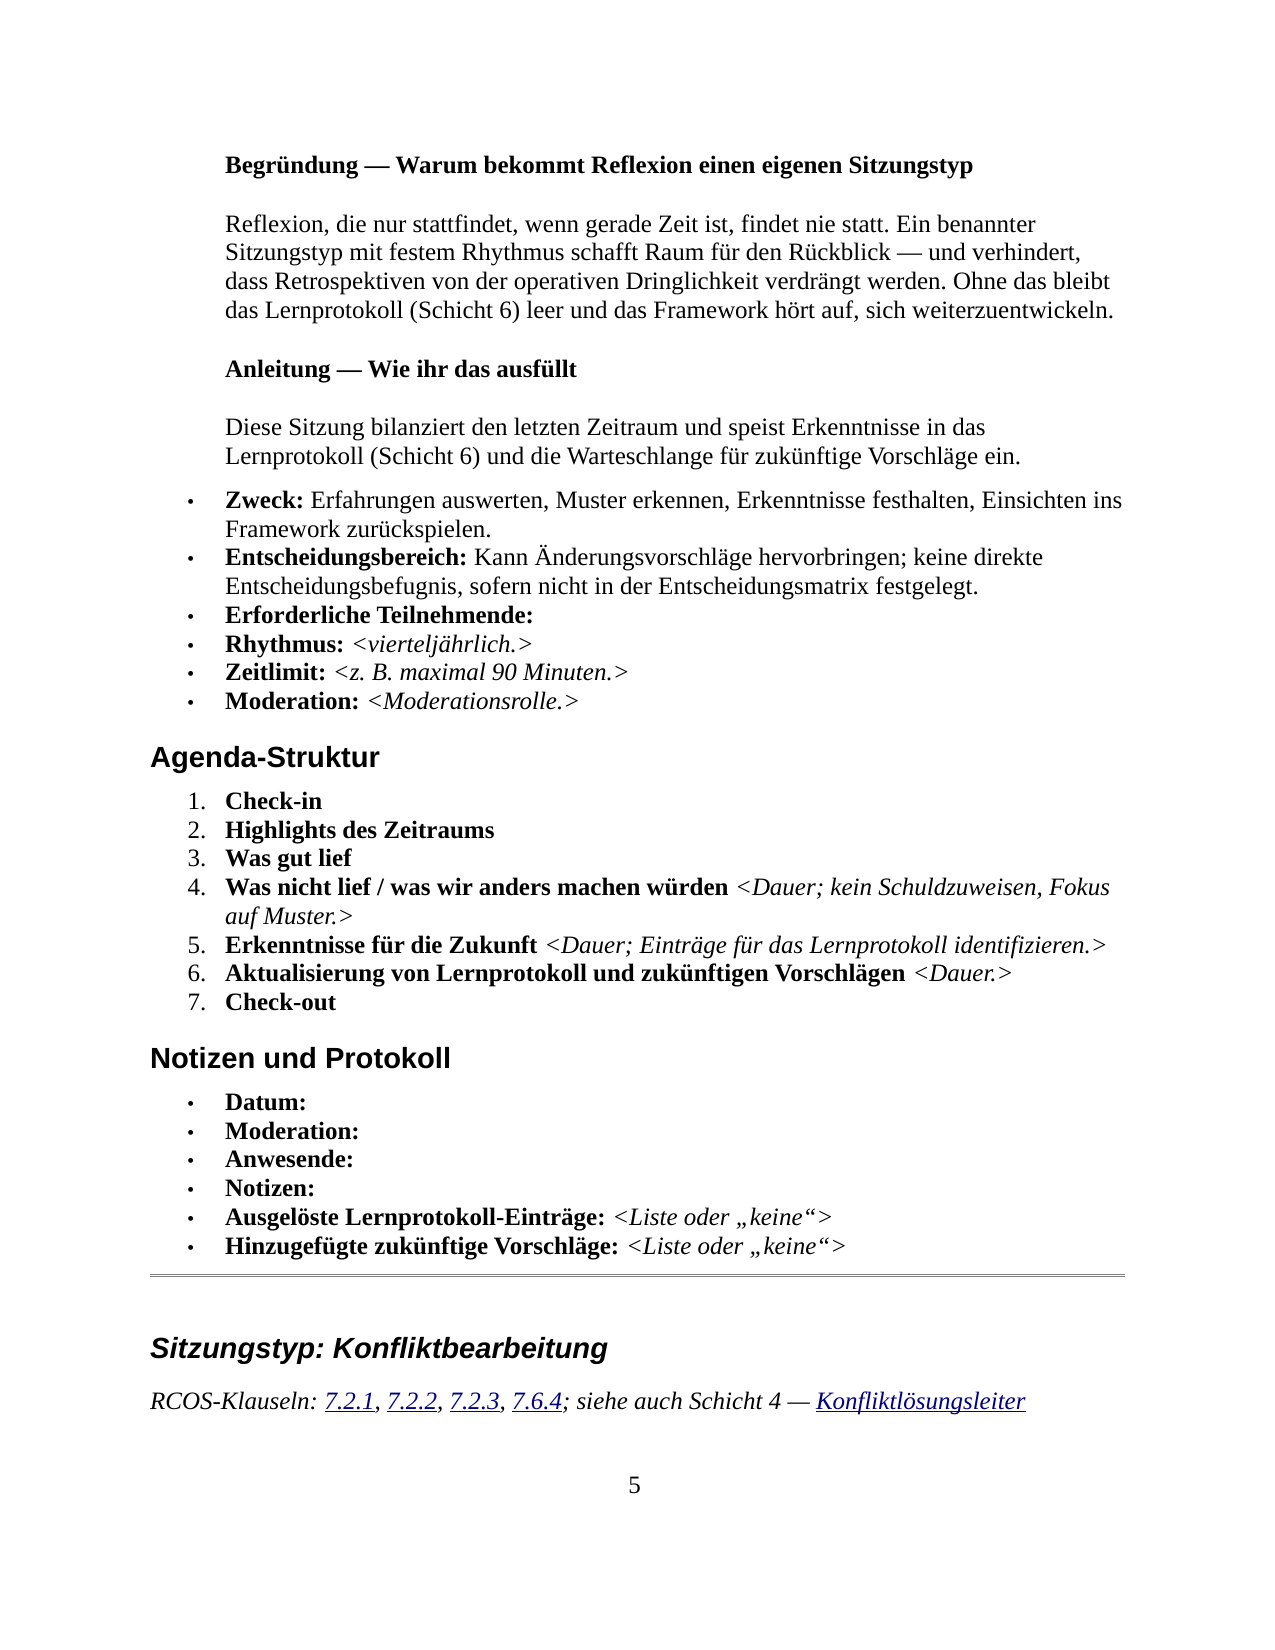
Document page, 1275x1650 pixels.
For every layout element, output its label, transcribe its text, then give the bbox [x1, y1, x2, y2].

list Hinzugefügte zukünftige Vorschläge: <Liste oder „keine“> [187, 1231, 1125, 1259]
subtitle Agenda-Struktur [150, 740, 1125, 773]
list Anwesende: [187, 1144, 1125, 1173]
text RCOS-Klauseln: 7.2.1, 7.2.2, 7.2.3, 7.6.4; siehe auch Schicht 4 — Konfliktlösungsleiter [150, 1386, 1125, 1414]
list Zweck: Erfahrungen auswerten, Muster erkennen, Erkenntnisse festhalten, Einsichten ins Framework zurückspielen. [187, 485, 1125, 542]
subtitle Notizen und Protokoll [150, 1041, 1125, 1074]
list Erforderliche Teilnehmende: [187, 600, 1125, 629]
text Anleitung — Wie ihr das ausfüllt [225, 354, 1125, 382]
list Aktualisierung von Lernprotokoll und zukünftigen Vorschlägen <Dauer.> [187, 958, 1125, 987]
list Highlights des Zeitraums [187, 815, 1125, 843]
list Erkenntnisse für die Zukunft <Dauer; Einträge für das Lernprotokoll identifizieren.> [187, 930, 1125, 958]
list Datum: [187, 1087, 1125, 1116]
list Moderation: [187, 1116, 1125, 1144]
subtitle Sitzungstyp: Konfliktbearbeitung [150, 1331, 1125, 1364]
list Rhythmus: <vierteljährlich.> [187, 629, 1125, 657]
list Ausgelöste Lernprotokoll-Einträge: <Liste oder „keine“> [187, 1202, 1125, 1231]
list Was nicht lief / was wir anders machen würden <Dauer; kein Schuldzuweisen, Fokus auf Muster.> [187, 872, 1125, 930]
list Check-in [187, 786, 1125, 815]
list Entscheidungsbereich: Kann Änderungsvorschläge hervorbringen; keine direkte Entscheidungsbefugnis, sofern nicht in der Entscheidungsmatrix festgelegt. [187, 542, 1125, 600]
text Diese Sitzung bilanziert den letzten Zeitraum und speist Erkenntnisse in das Lernprotokoll (Schicht 6) und die Warteschlange für zukünftige Vorschläge ein. [225, 412, 1125, 470]
list Moderation: <Moderationsrolle.> [187, 686, 1125, 715]
list Check-out [187, 987, 1125, 1016]
list Was gut lief [187, 843, 1125, 872]
text Reflexion, die nur stattfindet, wenn gerade Zeit ist, findet nie statt. Ein benannter Sitzungstyp mit festem Rhythmus schafft Raum für den Rückblick — und verhindert, dass Retrospektiven von der operativen Dringlichkeit verdrängt werden. Ohne das bleibt das Lernprotokoll (Schicht 6) leer und das Framework hört auf, sich weiterzuentwickeln. [225, 209, 1125, 324]
text Begründung — Warum bekommt Reflexion einen eigenen Sitzungstyp [225, 150, 1125, 179]
list Notizen: [187, 1173, 1125, 1202]
list Zeitlimit: <z. B. maximal 90 Minuten.> [187, 657, 1125, 686]
